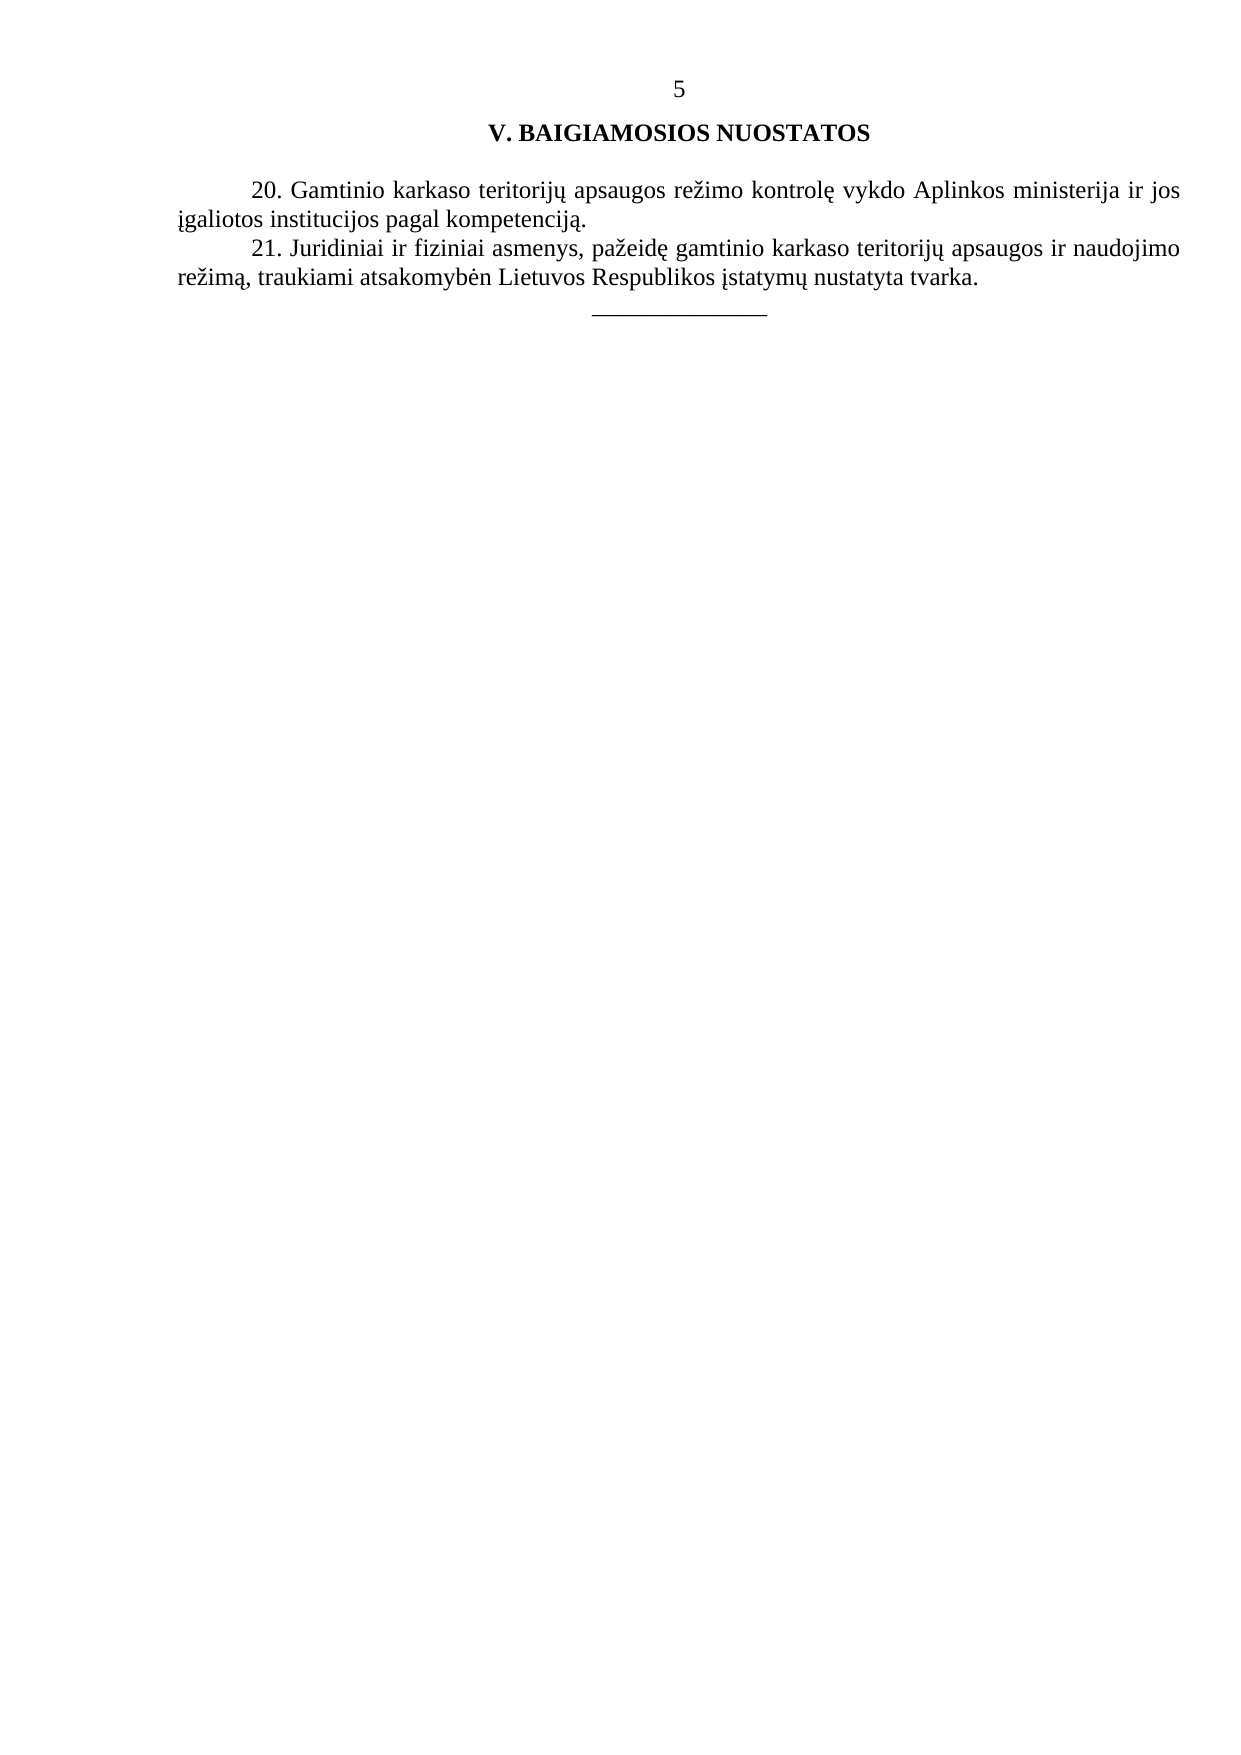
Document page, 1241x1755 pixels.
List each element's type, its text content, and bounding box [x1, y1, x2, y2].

text 21. Juridiniai ir fiziniai asmenys, pažeidę gamtinio karkaso teritorijų apsaugos ir naudojimo režimą, traukiami atsakomybėn Lietuvos Respublikos įstatymų nustatyta tvarka. [177, 233, 1181, 291]
text V. BAIGIAMOSIOS NUOSTATOS [177, 118, 1181, 147]
text 20. Gamtinio karkaso teritorijų apsaugos režimo kontrolę vykdo Aplinkos ministerija ir jos įgaliotos institucijos pagal kompetenciją. [177, 176, 1181, 233]
text ______________ [177, 291, 1181, 319]
